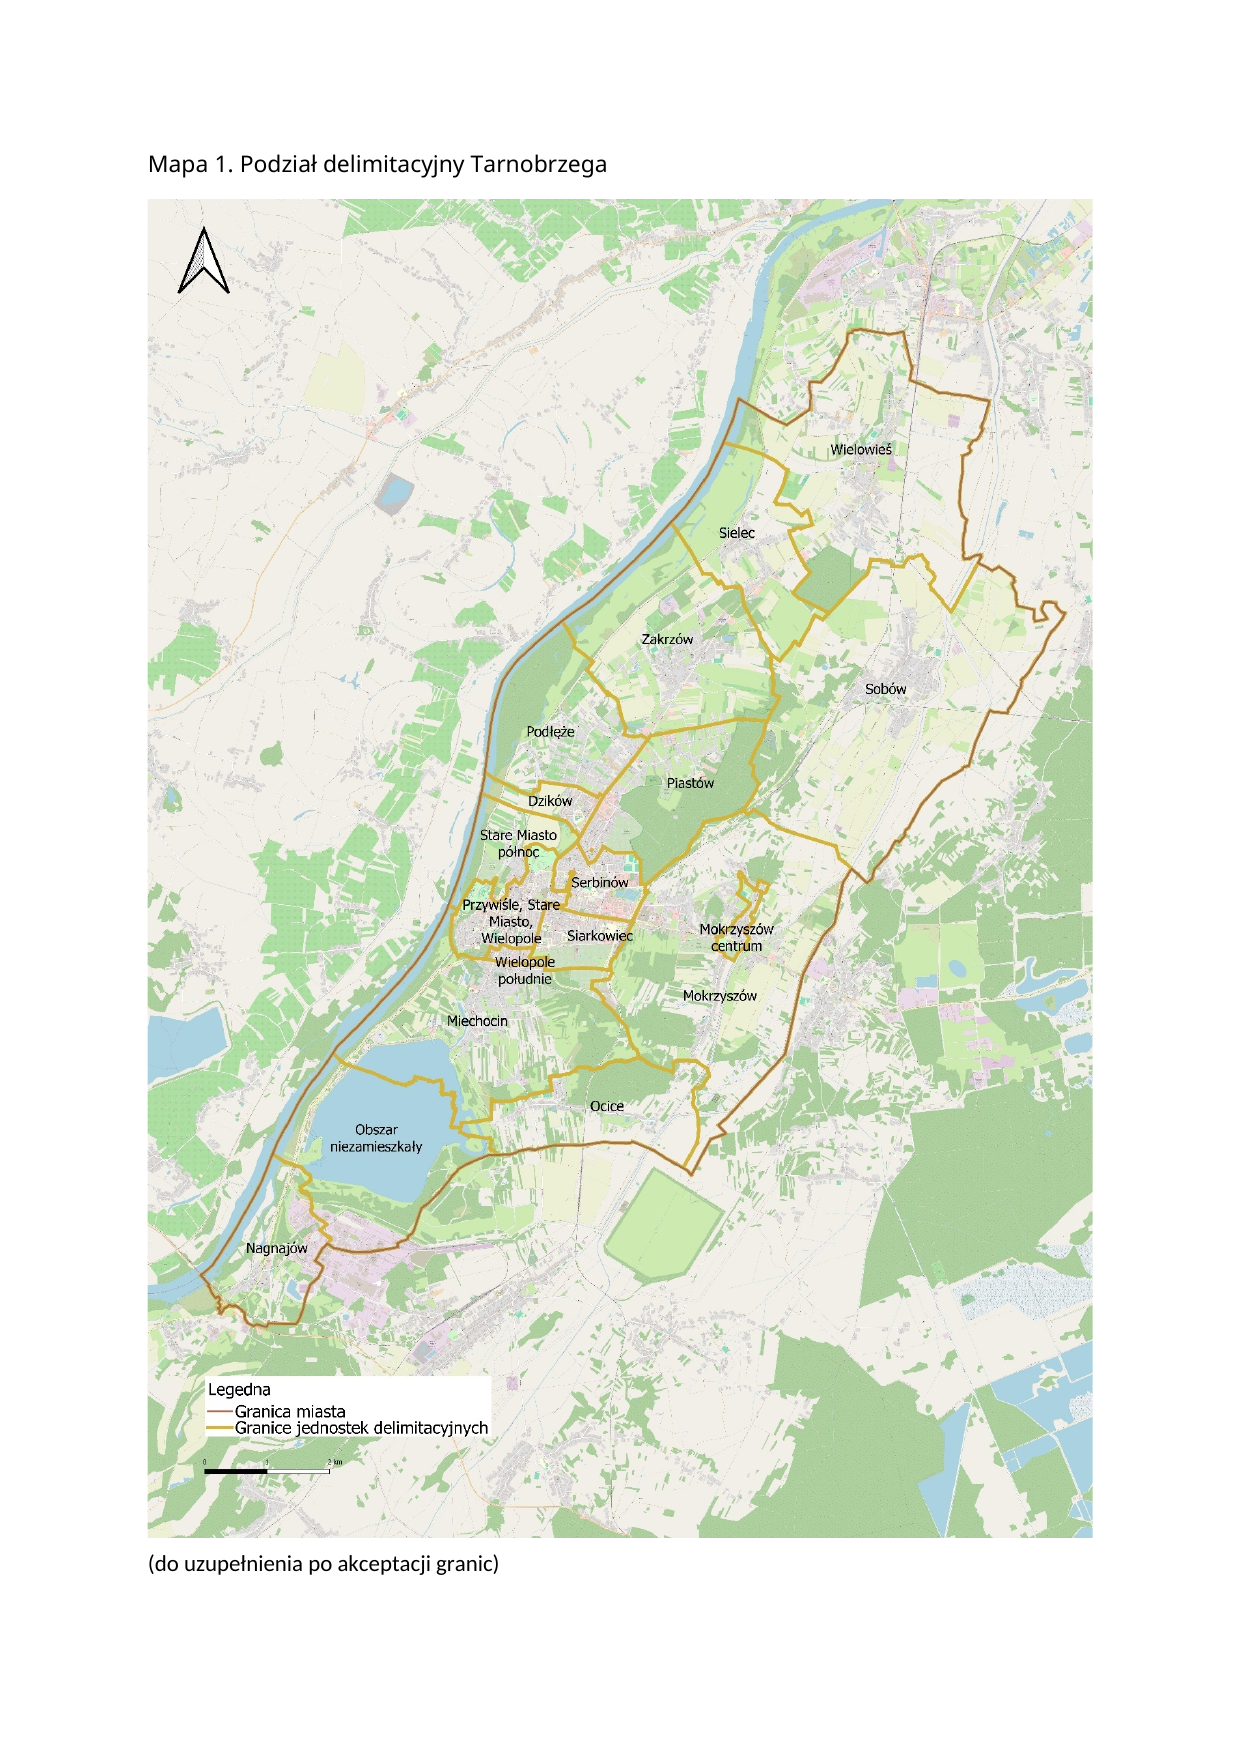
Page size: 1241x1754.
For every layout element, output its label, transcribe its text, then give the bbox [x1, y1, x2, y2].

text Mapa 1. Podział delimitacyjny Tarnobrzega [148, 148, 1092, 179]
text (do uzupełnienia po akceptacji granic) [148, 1549, 1092, 1577]
picture [147, 199, 1093, 1538]
